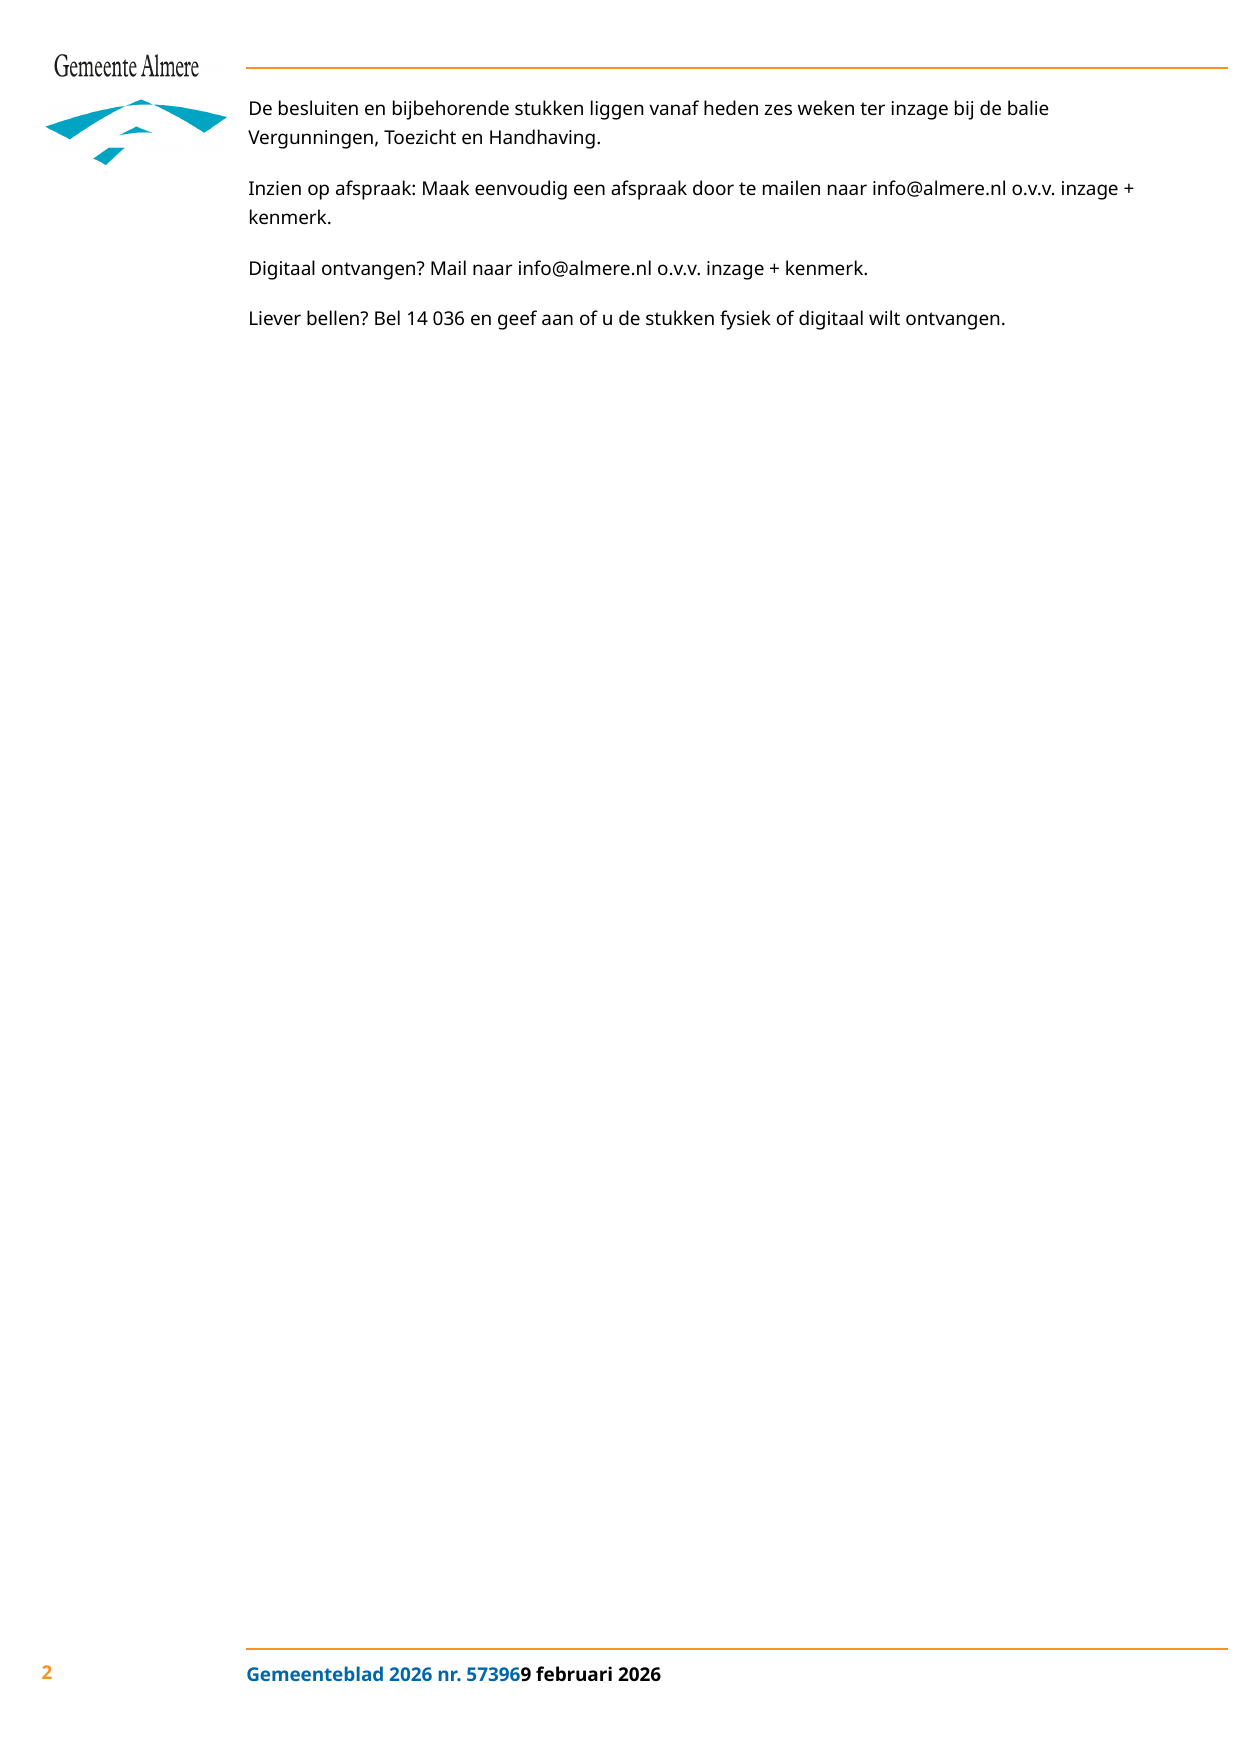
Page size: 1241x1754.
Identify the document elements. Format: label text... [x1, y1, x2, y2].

text Digitaal ontvangen? Mail naar info@almere.nl o.v.v. inzage + kenmerk. [248, 255, 1152, 281]
picture [41, 47, 231, 172]
text Inzien op afspraak: Maak eenvoudig een afspraak door te mailen naar info@almere.nl o.v.v. inzage + kenmerk. [248, 175, 1152, 230]
text De besluiten en bijbehorende stukken liggen vanaf heden zes weken ter inzage bij de balie Vergunningen, Toezicht en Handhaving. [248, 95, 1152, 150]
text Liever bellen? Bel 14 036 en geef aan of u de stukken fysiek of digitaal wilt ontvangen. [248, 305, 1152, 331]
